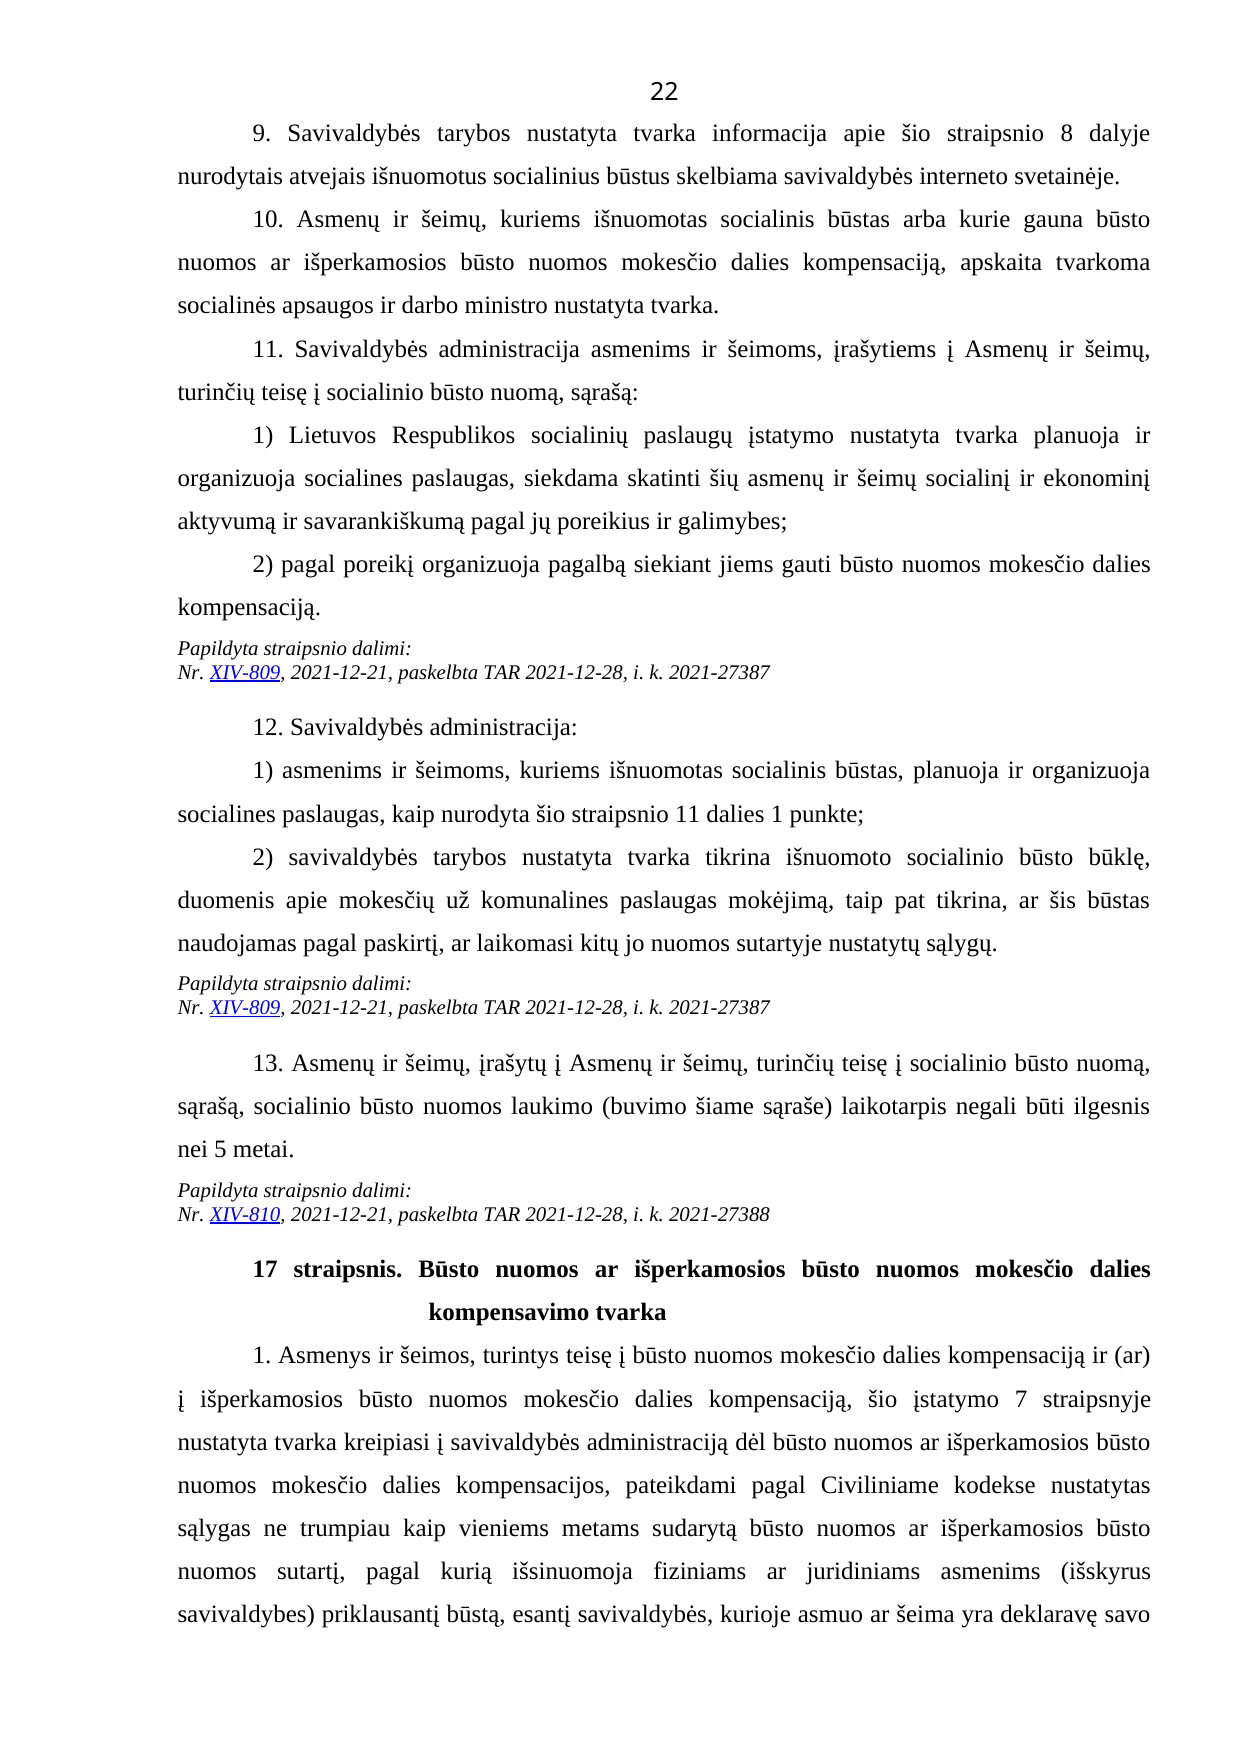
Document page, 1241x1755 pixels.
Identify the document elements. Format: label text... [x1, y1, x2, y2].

text Nr. XIV-809, 2021-12-21, paskelbta TAR 2021-12-28, i. k. 2021-27387 [177, 660, 1152, 684]
text Nr. XIV-810, 2021-12-21, paskelbta TAR 2021-12-28, i. k. 2021-27388 [177, 1202, 1152, 1226]
text 9. Savivaldybės tarybos nustatyta tvarka informacija apie šio straipsnio 8 dalyje nurodytais atvejais išnuomotus socialinius būstus skelbiama savivaldybės interneto svetainėje. [177, 118, 1152, 190]
text 1) Lietuvos Respublikos socialinių paslaugų įstatymo nustatyta tvarka planuoja ir organizuoja socialines paslaugas, siekdama skatinti šių asmenų ir šeimų socialinį ir ekonominį aktyvumą ir savarankiškumą pagal jų poreikius ir galimybes; [177, 420, 1152, 535]
text 1. Asmenys ir šeimos, turintys teisę į būsto nuomos mokesčio dalies kompensaciją ir (ar) į išperkamosios būsto nuomos mokesčio dalies kompensaciją, šio įstatymo 7 straipsnyje nustatyta tvarka kreipiasi į savivaldybės administraciją dėl būsto nuomos ar išperkamosios būsto nuomos mokesčio dalies kompensacijos, pateikdami pagal Civiliniame kodekse nustatytas sąlygas ne trumpiau kaip vieniems metams sudarytą būsto nuomos ar išperkamosios būsto nuomos sutartį, pagal kurią išsinuomoja fiziniams ar juridiniams asmenims (išskyrus savivaldybes) priklausantį būstą, esantį savivaldybės, kurioje asmuo ar šeima yra deklaravę savo [177, 1341, 1152, 1628]
text Papildyta straipsnio dalimi: [177, 971, 1152, 995]
text 12. Savivaldybės administracija: [177, 712, 1152, 741]
text 17 straipsnis. Būsto nuomos ar išperkamosios būsto nuomos mokesčio dalies kompensavimo tvarka [252, 1254, 1152, 1326]
text Papildyta straipsnio dalimi: [177, 1177, 1152, 1202]
text 2) pagal poreikį organizuoja pagalbą siekiant jiems gauti būsto nuomos mokesčio dalies kompensaciją. [177, 549, 1152, 621]
text Nr. XIV-809, 2021-12-21, paskelbta TAR 2021-12-28, i. k. 2021-27387 [177, 995, 1152, 1019]
text 13. Asmenų ir šeimų, įrašytų į Asmenų ir šeimų, turinčių teisę į socialinio būsto nuomą, sąrašą, socialinio būsto nuomos laukimo (buvimo šiame sąraše) laikotarpis negali būti ilgesnis nei 5 metai. [177, 1048, 1152, 1163]
text 11. Savivaldybės administracija asmenims ir šeimoms, įrašytiems į Asmenų ir šeimų, turinčių teisę į socialinio būsto nuomą, sąrašą: [177, 334, 1152, 406]
text 2) savivaldybės tarybos nustatyta tvarka tikrina išnuomoto socialinio būsto būklę, duomenis apie mokesčių už komunalines paslaugas mokėjimą, taip pat tikrina, ar šis būstas naudojamas pagal paskirtį, ar laikomasi kitų jo nuomos sutartyje nustatytų sąlygų. [177, 842, 1152, 957]
text Papildyta straipsnio dalimi: [177, 636, 1152, 660]
text 1) asmenims ir šeimoms, kuriems išnuomotas socialinis būstas, planuoja ir organizuoja socialines paslaugas, kaip nurodyta šio straipsnio 11 dalies 1 punkte; [177, 756, 1152, 827]
text 10. Asmenų ir šeimų, kuriems išnuomotas socialinis būstas arba kurie gauna būsto nuomos ar išperkamosios būsto nuomos mokesčio dalies kompensaciją, apskaita tvarkoma socialinės apsaugos ir darbo ministro nustatyta tvarka. [177, 204, 1152, 319]
